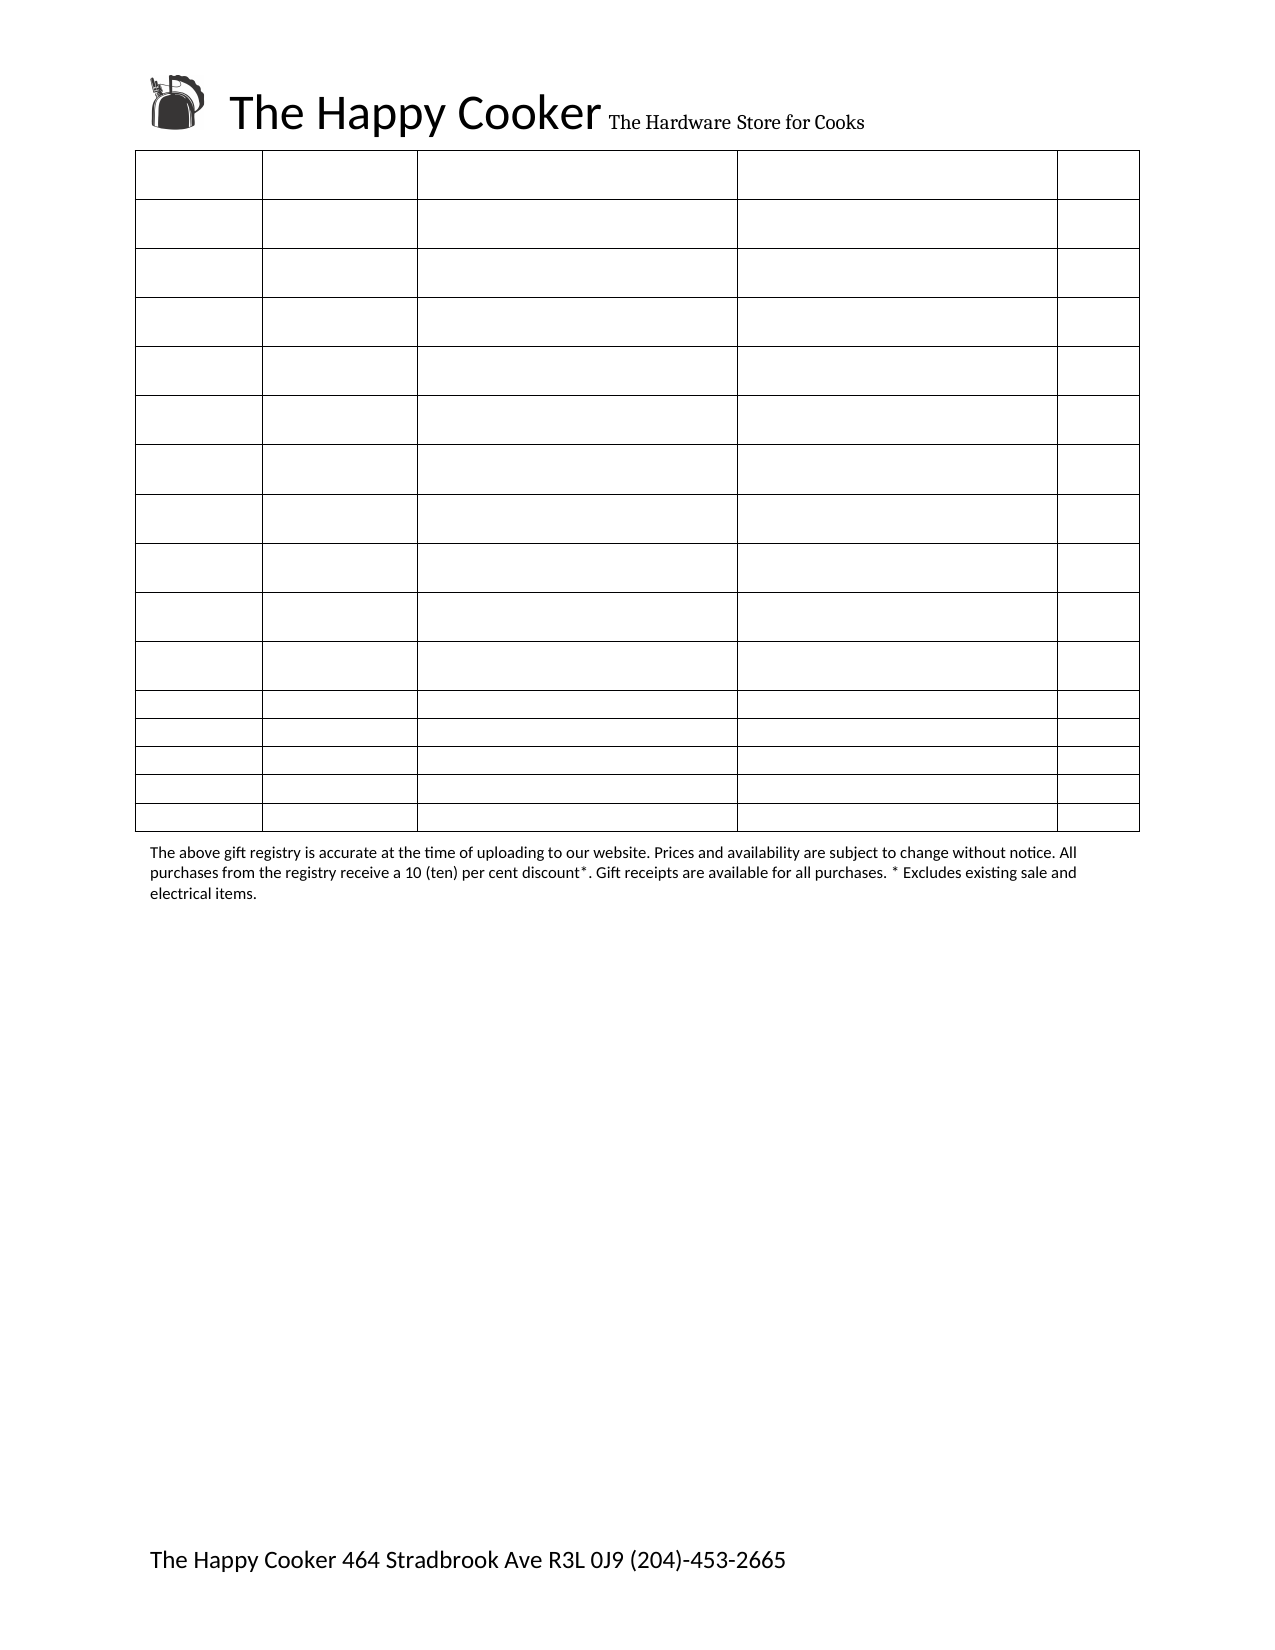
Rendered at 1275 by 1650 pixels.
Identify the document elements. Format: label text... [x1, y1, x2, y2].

text The above gift registry is accurate at the time of uploading to our website. Prices and availability are subject to change without notice. All purchases from the registry receive a 10 (ten) per cent discount*. Gift receipts are available for all purchases. * Excludes existing sale and electrical items. [150, 842, 1125, 903]
table_cell [263, 642, 417, 690]
table_cell [263, 396, 417, 444]
table_cell [1058, 719, 1139, 746]
table_cell [136, 298, 262, 346]
table_cell [738, 396, 1057, 444]
table_cell [738, 298, 1057, 346]
table_cell [136, 544, 262, 592]
table_cell [263, 691, 417, 718]
table_cell [418, 151, 737, 199]
table_cell [1058, 593, 1139, 641]
table_cell [136, 495, 262, 542]
table_cell [263, 804, 417, 831]
table_cell [263, 249, 417, 297]
table_cell [418, 298, 737, 346]
table_cell [136, 691, 262, 718]
table_cell [1058, 495, 1139, 542]
table_cell [1058, 249, 1139, 297]
table_cell [263, 298, 417, 346]
table_cell [263, 544, 417, 592]
table_cell [136, 804, 262, 831]
table_cell [263, 747, 417, 774]
table_cell [1058, 298, 1139, 346]
table_cell [1058, 544, 1139, 592]
table_cell [136, 747, 262, 774]
table_cell [418, 347, 737, 395]
table_cell [136, 396, 262, 444]
table_cell [1058, 445, 1139, 493]
table_cell [136, 719, 262, 746]
table_cell [418, 396, 737, 444]
table_cell [418, 200, 737, 248]
table_cell [1058, 347, 1139, 395]
table_cell [1058, 151, 1139, 199]
table_cell [738, 691, 1057, 718]
table_cell [1058, 775, 1139, 803]
table_cell [1058, 804, 1139, 831]
table_cell [136, 445, 262, 493]
table_cell [738, 719, 1057, 746]
table_cell [136, 347, 262, 395]
table_cell [263, 200, 417, 248]
table_cell [738, 249, 1057, 297]
table_cell [263, 593, 417, 641]
table_cell [136, 642, 262, 690]
picture [150, 75, 205, 130]
table_cell [418, 593, 737, 641]
table_cell [738, 200, 1057, 248]
table_cell [418, 642, 737, 690]
table_cell [418, 804, 737, 831]
table_cell [263, 719, 417, 746]
table_cell [418, 747, 737, 774]
table_cell [1058, 200, 1139, 248]
table_cell [738, 544, 1057, 592]
table_cell [418, 775, 737, 803]
table_cell [136, 151, 262, 199]
table_cell [738, 593, 1057, 641]
table_cell [738, 775, 1057, 803]
table_cell [418, 691, 737, 718]
table_cell [738, 347, 1057, 395]
table_cell [738, 642, 1057, 690]
table_cell [418, 719, 737, 746]
table_cell [263, 775, 417, 803]
table_cell [263, 445, 417, 493]
table_cell [263, 151, 417, 199]
table_cell [1058, 747, 1139, 774]
table_cell [1058, 642, 1139, 690]
table_cell [418, 544, 737, 592]
table_cell [738, 747, 1057, 774]
table_cell [136, 200, 262, 248]
table_cell [418, 249, 737, 297]
table_cell [1058, 691, 1139, 718]
table_cell [418, 445, 737, 493]
table_cell [418, 495, 737, 542]
table_cell [263, 347, 417, 395]
table_cell [136, 593, 262, 641]
table_cell [136, 249, 262, 297]
table_cell [738, 151, 1057, 199]
table_cell [738, 804, 1057, 831]
table_cell [136, 775, 262, 803]
table_cell [1058, 396, 1139, 444]
table_cell [738, 445, 1057, 493]
table_cell [738, 495, 1057, 542]
table_cell [263, 495, 417, 542]
